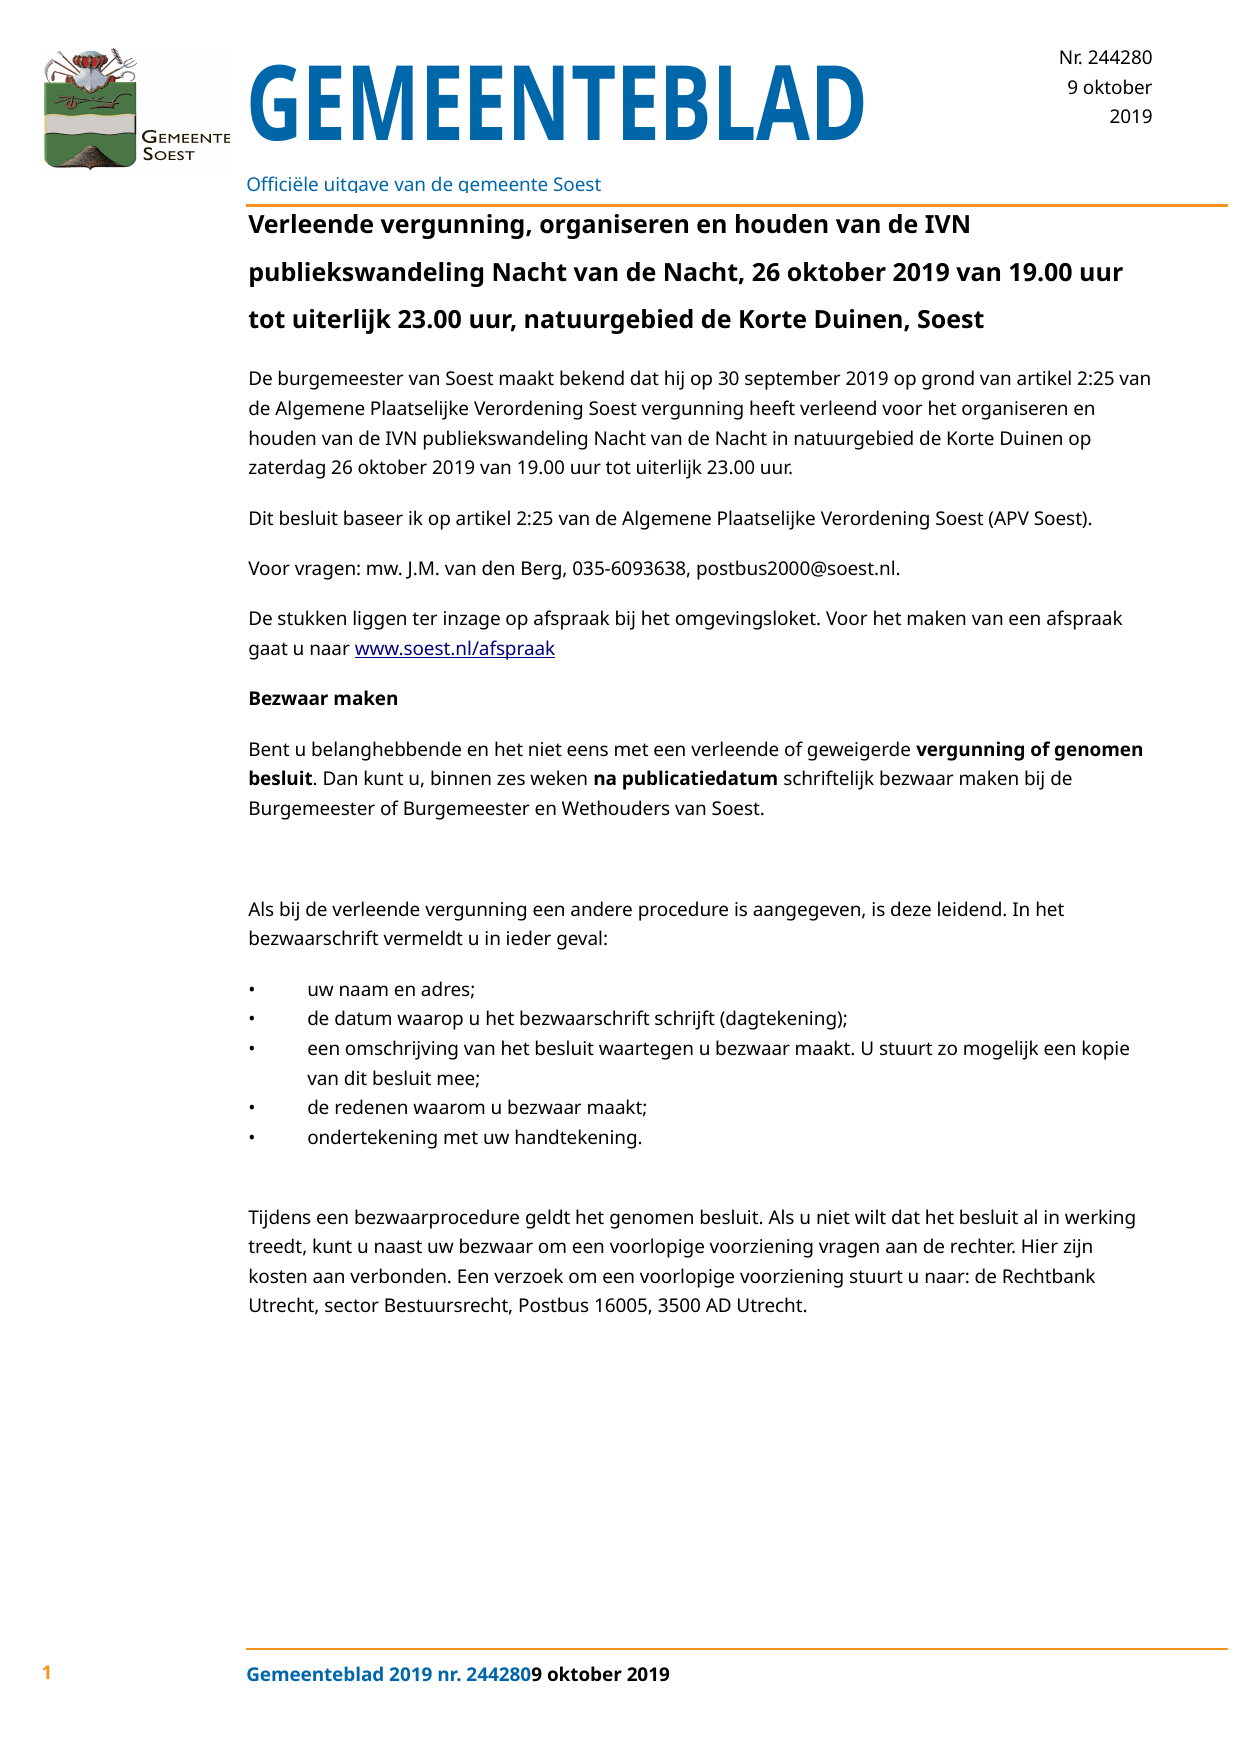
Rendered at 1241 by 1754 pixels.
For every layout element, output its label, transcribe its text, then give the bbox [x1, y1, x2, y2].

text De stukken liggen ter inzage op afspraak bij het omgevingsloket. Voor het maken van een afspraak gaat u naar www.soest.nl/afspraak [248, 606, 1152, 661]
text De burgemeester van Soest maakt bekend dat hij op 30 september 2019 op grond van artikel 2:25 van de Algemene Plaatselijke Verordening Soest vergunning heeft verleend voor het organiseren en houden van de IVN publiekswandeling Nacht van de Nacht in natuurgebied de Korte Duinen op zaterdag 26 oktober 2019 van 19.00 uur tot uiterlijk 23.00 uur. [248, 366, 1152, 480]
picture [41, 47, 231, 172]
list uw naam en adres; [248, 976, 1152, 1002]
text Als bij de verleende vergunning een andere procedure is aangegeven, is deze leidend. In het bezwaarschrift vermeldt u in ieder geval: [248, 896, 1152, 951]
text Voor vragen: mw. J.M. van den Berg, 035-6093638, postbus2000@soest.nl. [248, 555, 1152, 581]
list ondertekening met uw handtekening. [248, 1124, 1152, 1149]
list de redenen waarom u bezwaar maakt; [248, 1094, 1152, 1120]
text Bezwaar maken [248, 686, 1152, 711]
text Bent u belanghebbende en het niet eens met een verleende of geweigerde vergunning of genomen besluit. Dan kunt u, binnen zes weken na publicatiedatum schriftelijk bezwaar maken bij de Burgemeester of Burgemeester en Wethouders van Soest. [248, 736, 1152, 821]
list een omschrijving van het besluit waartegen u bezwaar maakt. U stuurt zo mogelijk een kopie van dit besluit mee; [248, 1035, 1152, 1090]
list de datum waarop u het bezwaarschrift schrijft (dagtekening); [248, 1006, 1152, 1031]
text Dit besluit baseer ik op artikel 2:25 van de Algemene Plaatselijke Verordening Soest (APV Soest). [248, 505, 1152, 530]
text Tijdens een bezwaarprocedure geldt het genomen besluit. Als u niet wilt dat het besluit al in werking treedt, kunt u naast uw bezwaar om een voorlopige voorziening vragen aan de rechter. Hier zijn kosten aan verbonden. Een verzoek om een voorlopige voorziening stuurt u naar: de Rechtbank Utrecht, sector Bestuursrecht, Postbus 16005, 3500 AD Utrecht. [248, 1204, 1152, 1318]
text Verleende vergunning, organiseren en houden van de IVN publiekswandeling Nacht van de Nacht, 26 oktober 2019 van 19.00 uur tot uiterlijk 23.00 uur, natuurgebied de Korte Duinen, Soest [248, 207, 1152, 336]
